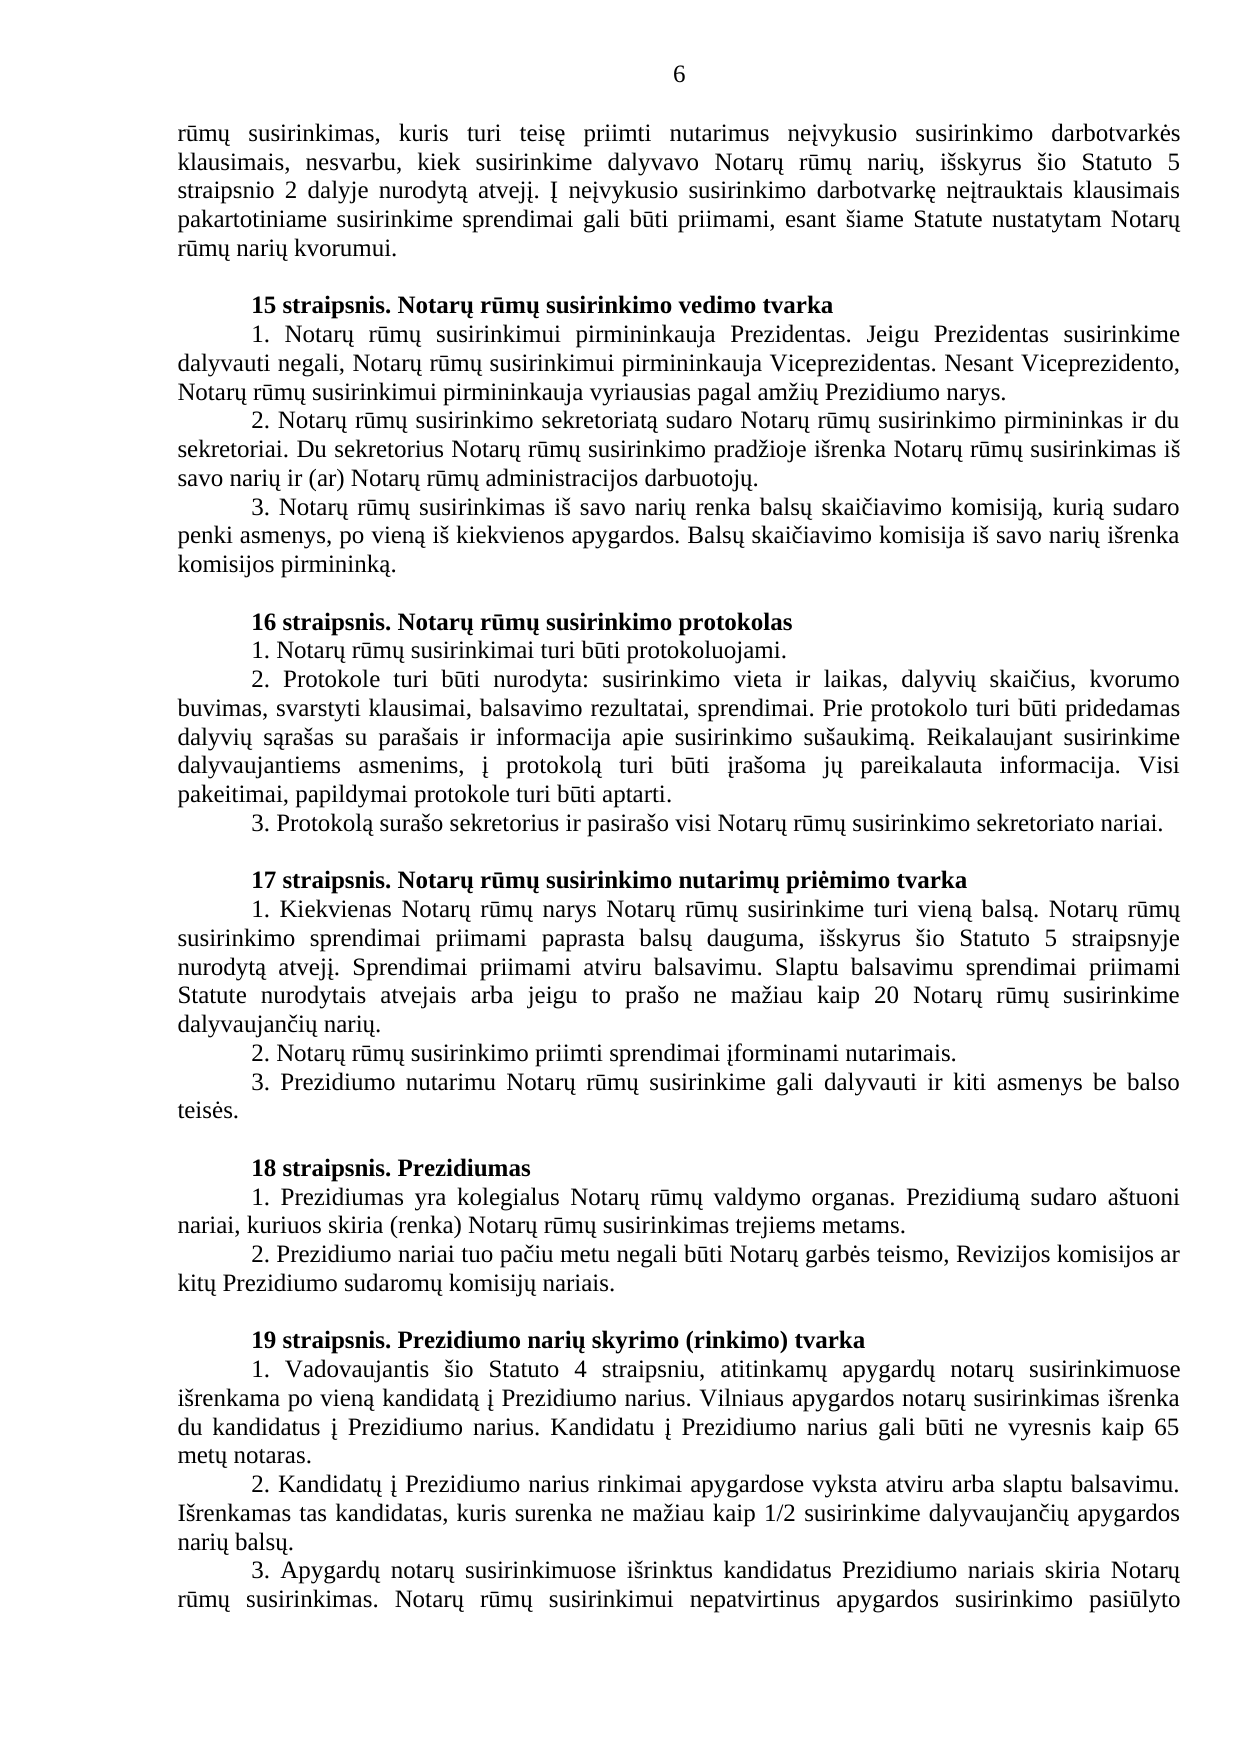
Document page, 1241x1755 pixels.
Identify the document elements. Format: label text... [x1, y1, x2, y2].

text 3. Notarų rūmų susirinkimas iš savo narių renka balsų skaičiavimo komisiją, kurią sudaro penki asmenys, po vieną iš kiekvienos apygardos. Balsų skaičiavimo komisija iš savo narių išrenka komisijos pirmininką. [177, 492, 1181, 578]
text 15 straipsnis. Notarų rūmų susirinkimo vedimo tvarka [177, 291, 1181, 319]
text 2. Notarų rūmų susirinkimo sekretoriatą sudaro Notarų rūmų susirinkimo pirmininkas ir du sekretoriai. Du sekretorius Notarų rūmų susirinkimo pradžioje išrenka Notarų rūmų susirinkimas iš savo narių ir (ar) Notarų rūmų administracijos darbuotojų. [177, 406, 1181, 492]
text 16 straipsnis. Notarų rūmų susirinkimo protokolas [177, 607, 1181, 636]
text 2. Notarų rūmų susirinkimo priimti sprendimai įforminami nutarimais. [177, 1038, 1181, 1067]
text 1. Prezidiumas yra kolegialus Notarų rūmų valdymo organas. Prezidiumą sudaro aštuoni nariai, kuriuos skiria (renka) Notarų rūmų susirinkimas trejiems metams. [177, 1182, 1181, 1239]
text 3. Apygardų notarų susirinkimuose išrinktus kandidatus Prezidiumo nariais skiria Notarų rūmų susirinkimas. Notarų rūmų susirinkimui nepatvirtinus apygardos susirinkimo pasiūlyto [177, 1556, 1181, 1613]
text 18 straipsnis. Prezidiumas [177, 1153, 1181, 1182]
text 2. Protokole turi būti nurodyta: susirinkimo vieta ir laikas, dalyvių skaičius, kvorumo buvimas, svarstyti klausimai, balsavimo rezultatai, sprendimai. Prie protokolo turi būti pridedamas dalyvių sąrašas su parašais ir informacija apie susirinkimo sušaukimą. Reikalaujant susirinkime dalyvaujantiems asmenims, į protokolą turi būti įrašoma jų pareikalauta informacija. Visi pakeitimai, papildymai protokole turi būti aptarti. [177, 664, 1181, 808]
text 1. Notarų rūmų susirinkimai turi būti protokoluojami. [177, 636, 1181, 664]
text 19 straipsnis. Prezidiumo narių skyrimo (rinkimo) tvarka [177, 1326, 1181, 1354]
text 1. Vadovaujantis šio Statuto 4 straipsniu, atitinkamų apygardų notarų susirinkimuose išrenkama po vieną kandidatą į Prezidiumo narius. Vilniaus apygardos notarų susirinkimas išrenka du kandidatus į Prezidiumo narius. Kandidatu į Prezidiumo narius gali būti ne vyresnis kaip 65 metų notaras. [177, 1354, 1181, 1469]
text 2. Prezidiumo nariai tuo pačiu metu negali būti Notarų garbės teismo, Revizijos komisijos ar kitų Prezidiumo sudaromų komisijų nariais. [177, 1239, 1181, 1297]
text rūmų susirinkimas, kuris turi teisę priimti nutarimus neįvykusio susirinkimo darbotvarkės klausimais, nesvarbu, kiek susirinkime dalyvavo Notarų rūmų narių, išskyrus šio Statuto 5 straipsnio 2 dalyje nurodytą atvejį. Į neįvykusio susirinkimo darbotvarkę neįtrauktais klausimais pakartotiniame susirinkime sprendimai gali būti priimami, esant šiame Statute nustatytam Notarų rūmų narių kvorumui. [177, 118, 1181, 262]
text 17 straipsnis. Notarų rūmų susirinkimo nutarimų priėmimo tvarka [177, 866, 1181, 894]
text 1. Kiekvienas Notarų rūmų narys Notarų rūmų susirinkime turi vieną balsą. Notarų rūmų susirinkimo sprendimai priimami paprasta balsų dauguma, išskyrus šio Statuto 5 straipsnyje nurodytą atvejį. Sprendimai priimami atviru balsavimu. Slaptu balsavimu sprendimai priimami Statute nurodytais atvejais arba jeigu to prašo ne mažiau kaip 20 Notarų rūmų susirinkime dalyvaujančių narių. [177, 894, 1181, 1038]
text 2. Kandidatų į Prezidiumo narius rinkimai apygardose vyksta atviru arba slaptu balsavimu. Išrenkamas tas kandidatas, kuris surenka ne mažiau kaip 1/2 susirinkime dalyvaujančių apygardos narių balsų. [177, 1469, 1181, 1556]
text 1. Notarų rūmų susirinkimui pirmininkauja Prezidentas. Jeigu Prezidentas susirinkime dalyvauti negali, Notarų rūmų susirinkimui pirmininkauja Viceprezidentas. Nesant Viceprezidento, Notarų rūmų susirinkimui pirmininkauja vyriausias pagal amžių Prezidiumo narys. [177, 319, 1181, 406]
text 3. Prezidiumo nutarimu Notarų rūmų susirinkime gali dalyvauti ir kiti asmenys be balso teisės. [177, 1067, 1181, 1124]
text 3. Protokolą surašo sekretorius ir pasirašo visi Notarų rūmų susirinkimo sekretoriato nariai. [177, 808, 1181, 837]
